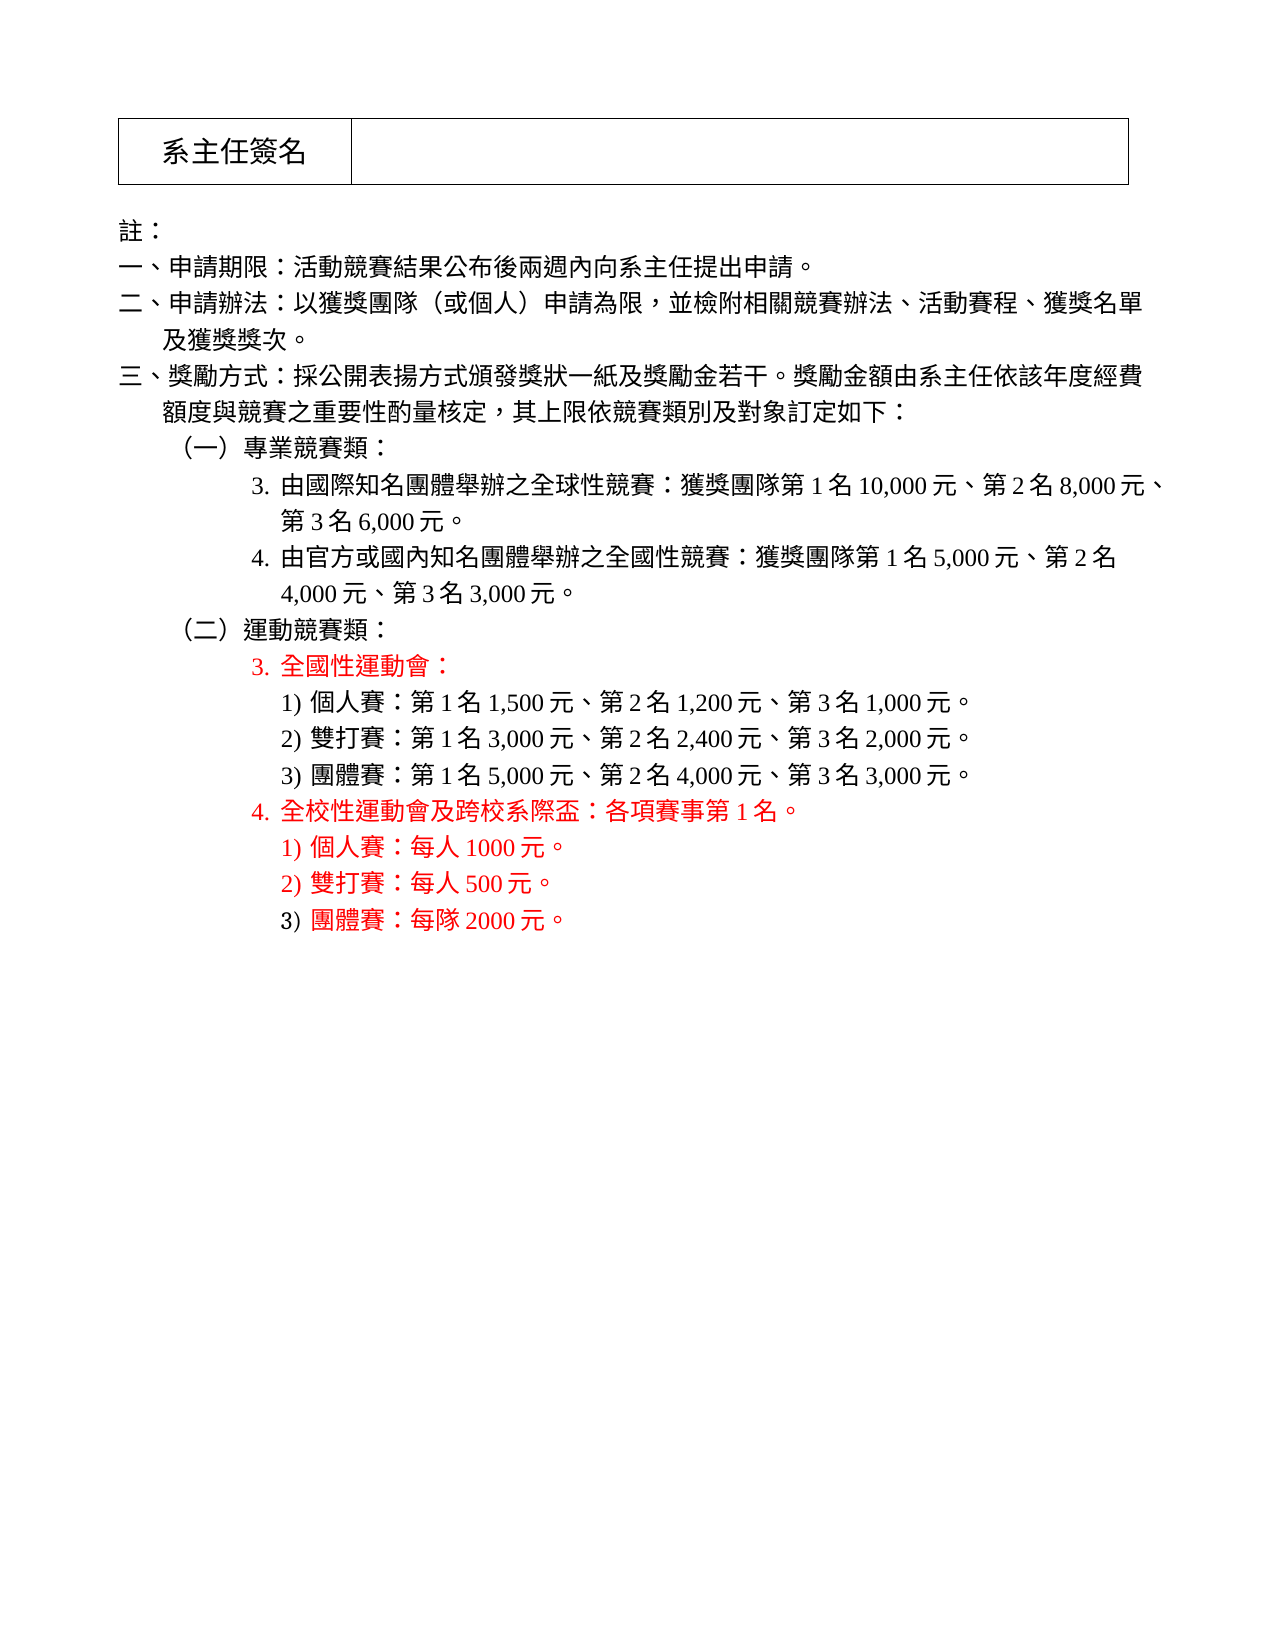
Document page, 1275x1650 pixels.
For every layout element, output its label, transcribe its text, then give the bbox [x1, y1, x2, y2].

text 一、申請期限：活動競賽結果公布後兩週內向系主任提出申請。 [118, 248, 1157, 284]
list 雙打賽：每人500元。 [281, 864, 1157, 900]
text 三、獎勵方式：採公開表揚方式頒發獎狀一紙及獎勵金若干。獎勵金額由系主任依該年度經費額度與競賽之重要性酌量核定，其上限依競賽類別及對象訂定如下： [118, 356, 1157, 429]
list 個人賽：每人1000元。 [281, 828, 1157, 864]
list 由國際知名團體舉辦之全球性競賽：獲獎團隊第1名10,000元、第2名8,000元、第3名6,000元。 [251, 465, 1157, 538]
text 二、申請辦法：以獲獎團隊（或個人）申請為限，並檢附相關競賽辦法、活動賽程、獲獎名單及獲獎獎次。 [118, 284, 1157, 356]
list 全校性運動會及跨校系際盃：各項賽事第1名。 [251, 791, 1157, 828]
list 全國性運動會： [251, 646, 1157, 683]
list 個人賽：第1名1,500元、第2名1,200元、第3名1,000元。 [281, 683, 1157, 719]
table_cell [352, 119, 1128, 184]
text 註： [118, 214, 1157, 248]
list 由官方或國內知名團體舉辦之全國性競賽：獲獎團隊第1名5,000元、第2名4,000元、第3名3,000元。 [251, 538, 1157, 610]
text （一）專業競賽類： [168, 429, 1157, 465]
list 團體賽：每隊2000元。 [281, 900, 1157, 936]
list 團體賽：第1名5,000元、第2名4,000元、第3名3,000元。 [281, 755, 1157, 791]
list 雙打賽：第1名3,000元、第2名2,400元、第3名2,000元。 [281, 719, 1157, 755]
table_cell 系主任簽名 [119, 119, 351, 184]
text （二）運動競賽類： [168, 610, 1157, 646]
